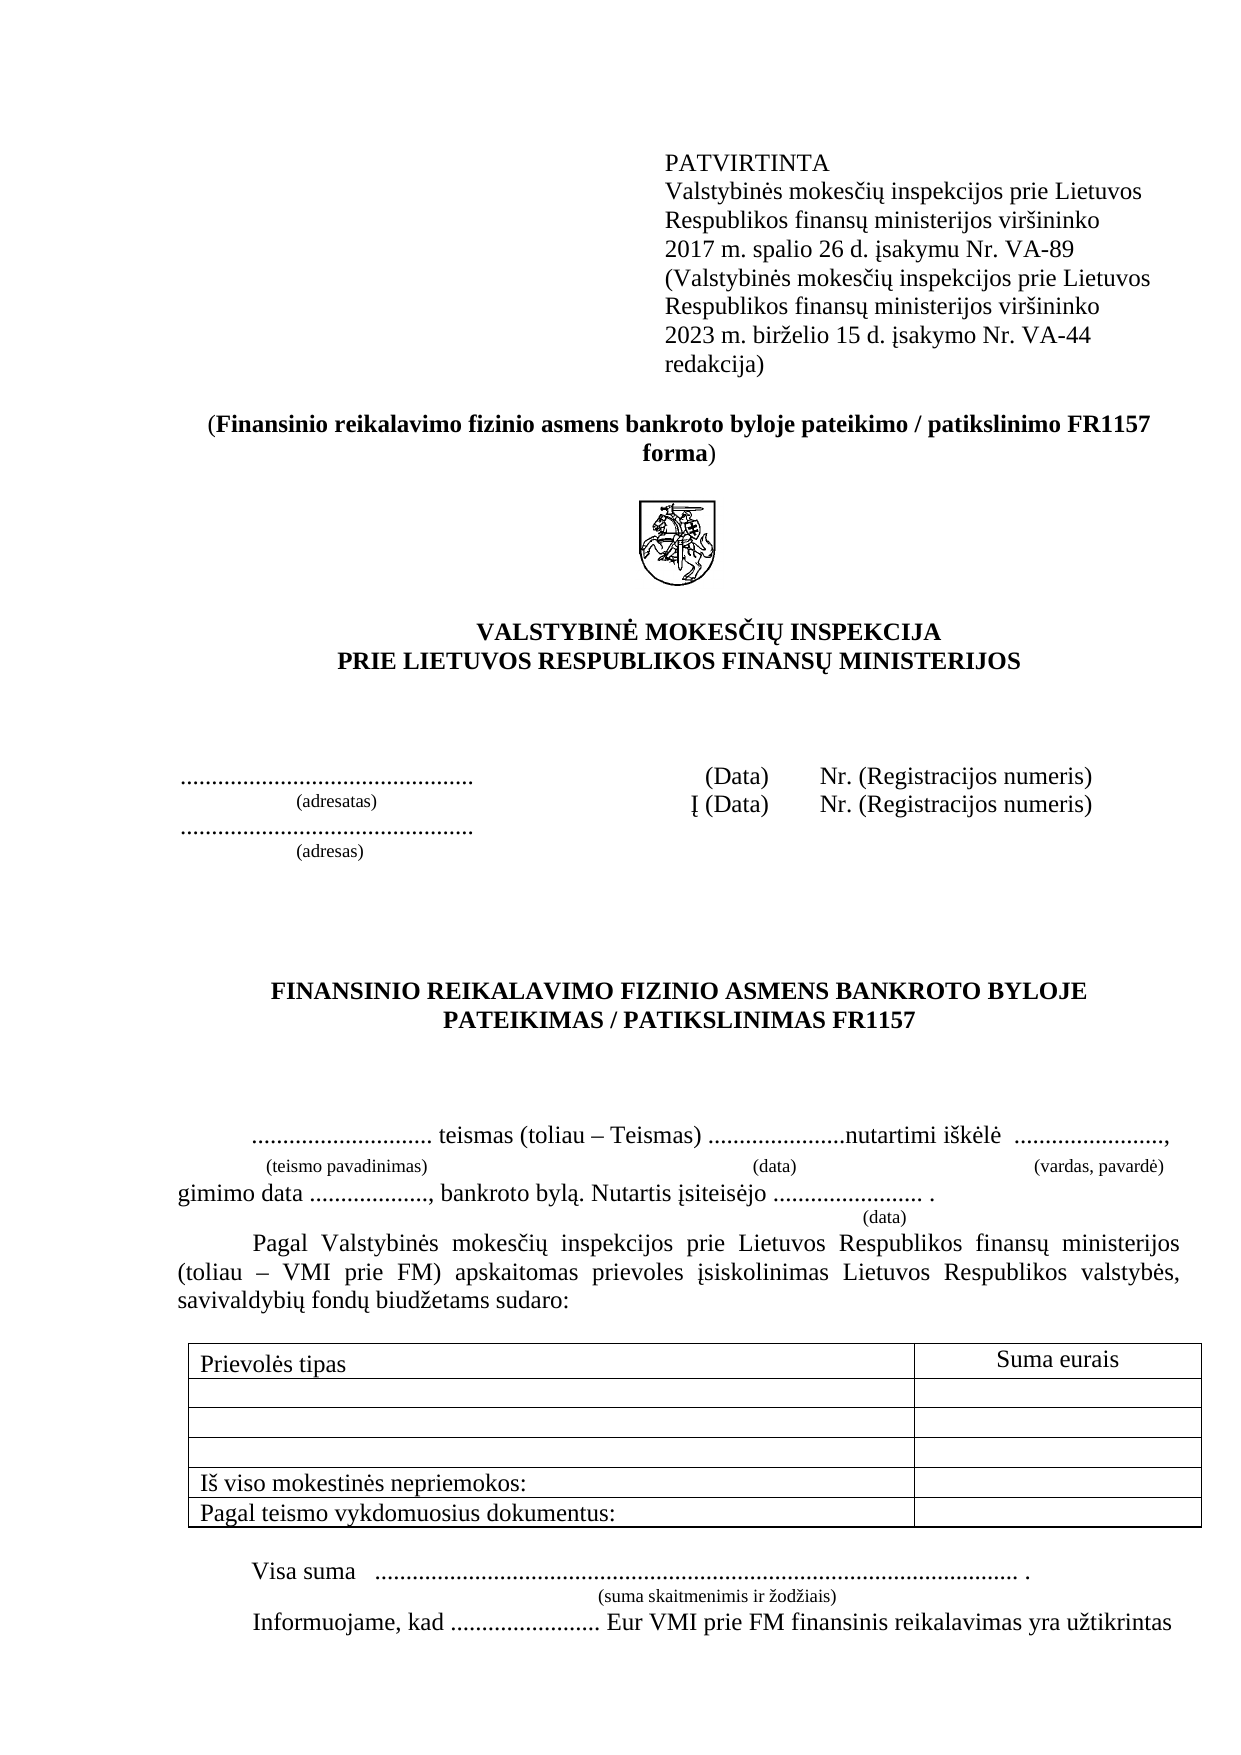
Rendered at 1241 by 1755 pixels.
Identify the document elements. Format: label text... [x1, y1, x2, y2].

table_cell [189, 1408, 914, 1437]
text Valstybinės mokesčių inspekcijos prie Lietuvos [664, 176, 1181, 205]
table_cell [915, 1438, 1201, 1467]
text PATVIRTINTA [664, 148, 1181, 176]
table_cell Į [673, 790, 690, 890]
text (Finansinio reikalavimo fizinio asmens bankroto byloje pateikimo / patikslinimo FR1157 forma) [177, 409, 1181, 466]
text gimimo data ..................., bankroto bylą. Nutartis įsiteisėjo ........................ . [177, 1178, 1181, 1206]
table_cell Į (Data) [690, 790, 819, 890]
text PRIE LIETUVOS RESPUBLIKOS FINANSŲ MINISTERIJOS [177, 646, 1181, 674]
table_cell [189, 1379, 914, 1407]
text Pagal Valstybinės mokesčių inspekcijos prie Lietuvos Respublikos finansų ministerijos (toliau – VMI prie FM) apskaitomas prievoles įsiskolinimas Lietuvos Respublikos valstybės, savivaldybių fondų biudžetams sudaro: [177, 1228, 1181, 1314]
table_cell [915, 1408, 1201, 1437]
text (data) [177, 1206, 1181, 1228]
table_cell [915, 1379, 1201, 1407]
text Visa suma ....................................................................................................... . [177, 1556, 1181, 1585]
text Respublikos finansų ministerijos viršininko [664, 291, 1181, 320]
table_header Prievolės tipas [189, 1344, 914, 1377]
text 2023 m. birželio 15 d. įsakymo Nr. VA-44 [664, 320, 1181, 349]
table_cell [915, 1498, 1201, 1526]
table_cell [180, 919, 1178, 948]
table_cell Pagal teismo vykdomuosius dokumentus: [189, 1498, 914, 1526]
text (suma skaitmenimis ir žodžiais) [177, 1585, 1181, 1607]
table_cell ............................................... (adresatas) ............................................... (adresas) [180, 761, 673, 890]
table_header [180, 732, 1178, 761]
text Informuojame, kad ........................ Eur VMI prie FM finansinis reikalavimas yra užtikrintas [177, 1607, 1181, 1635]
table_cell [915, 1468, 1201, 1497]
text (Valstybinės mokesčių inspekcijos prie Lietuvos [664, 263, 1181, 291]
text Respublikos finansų ministerijos viršininko [664, 205, 1181, 234]
text redakcija) [177, 349, 1181, 378]
table_cell Nr. (Registracijos numeris) [820, 790, 1178, 890]
table_cell Iš viso mokestinės nepriemokos: [189, 1468, 914, 1497]
table_header Suma eurais [915, 1344, 1201, 1377]
text (teismo pavadinimas) (data) (vardas, pavardė) [177, 1149, 1181, 1178]
table_cell (Data) [673, 761, 819, 789]
text 2017 m. spalio 26 d. įsakymu Nr. VA-89 [664, 234, 1181, 263]
text VALSTYBINĖ MOKESČIŲ INSPEKCIJA [177, 617, 1181, 646]
table_cell [189, 1438, 914, 1467]
table_cell FINANSINIO REIKALAVIMO FIZINIO ASMENS BANKROTO BYLOJE PATEIKIMAS / PATIKSLINIMAS FR1157 [180, 948, 1178, 1091]
text ............................. teismas (toliau – Teismas) ......................nutartimi iškėlė ........................, [177, 1120, 1181, 1149]
table_cell Nr. (Registracijos numeris) [820, 761, 1178, 789]
table_cell [180, 890, 1178, 919]
